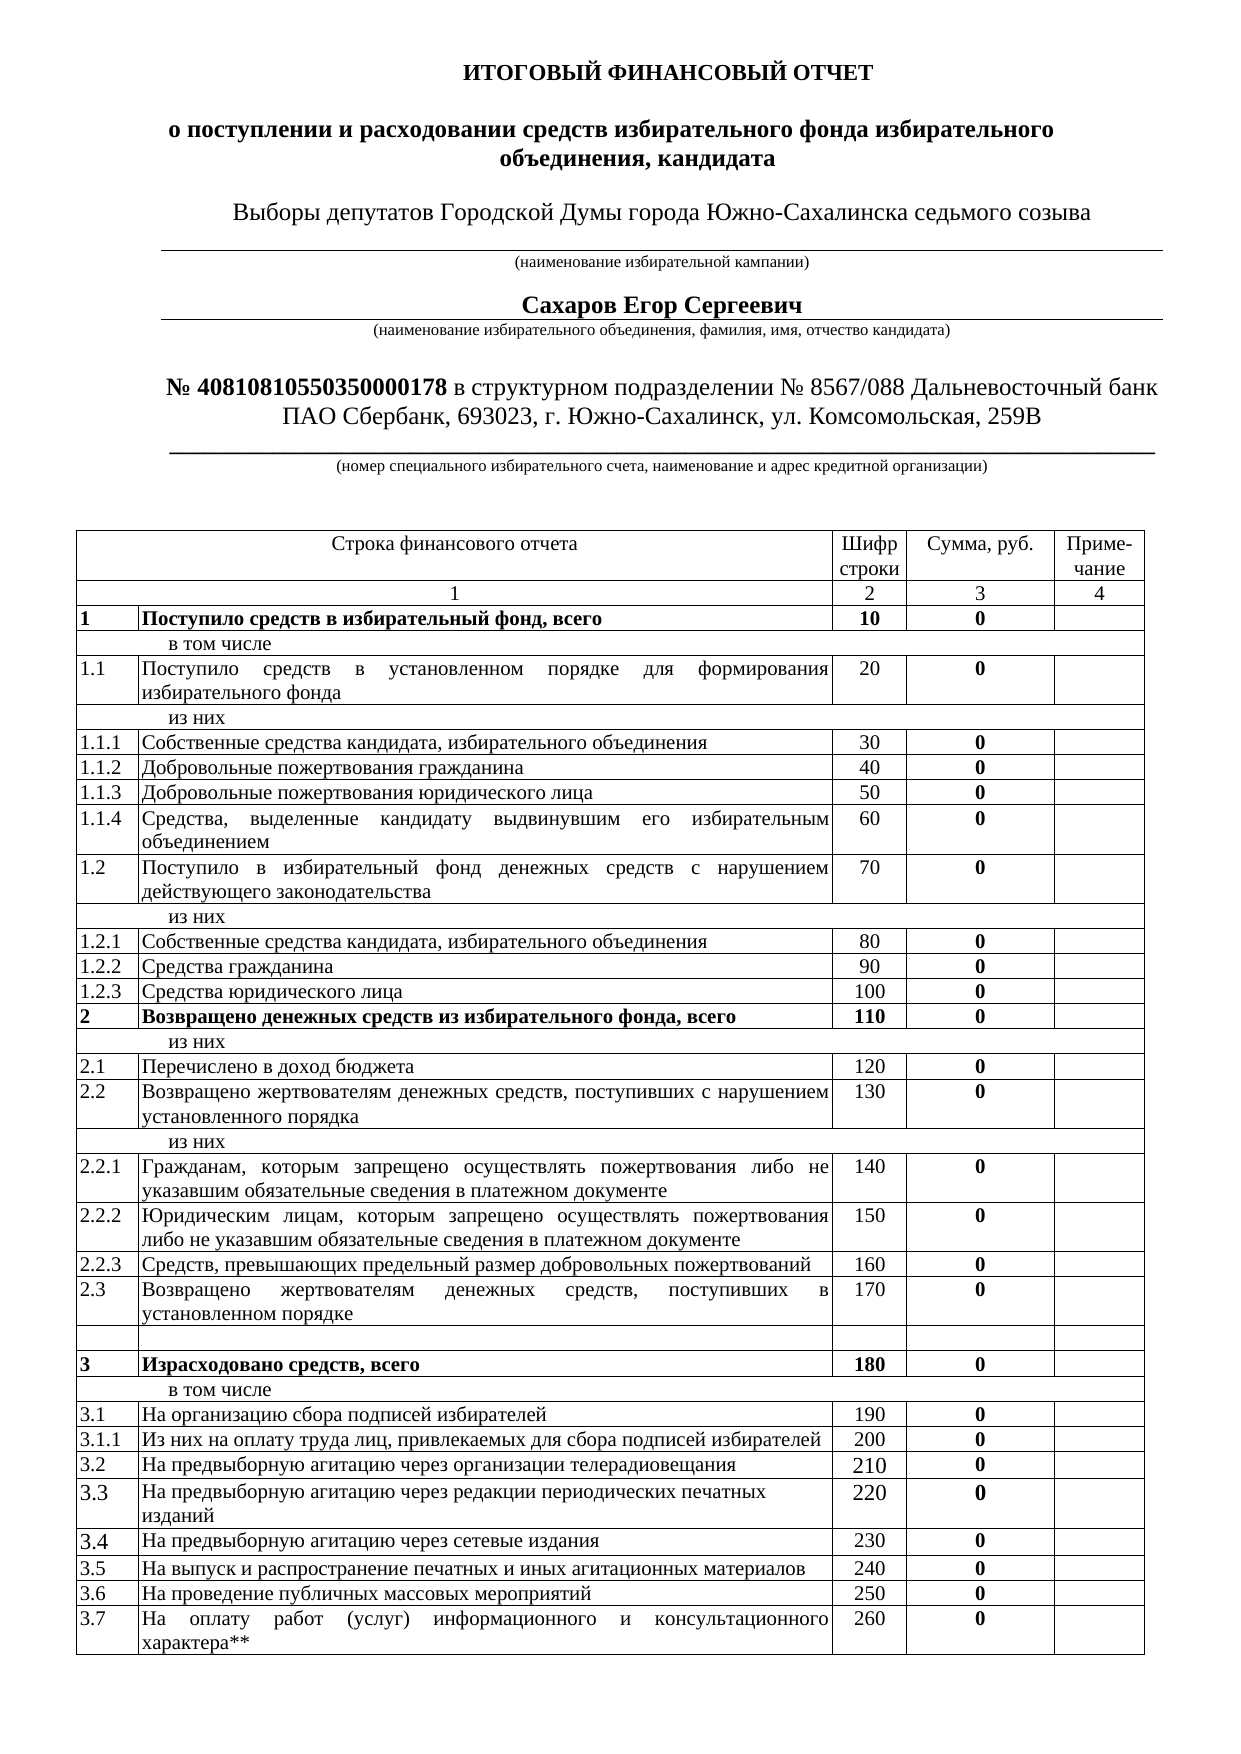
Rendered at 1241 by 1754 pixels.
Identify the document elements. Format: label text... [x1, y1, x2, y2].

table_cell 120 [833, 1054, 906, 1078]
table_cell Средств, превышающих предельный размер добровольных пожертвований [139, 1252, 832, 1276]
table_cell 140 [833, 1154, 906, 1202]
table_cell 1.2.2 [77, 954, 138, 978]
table_header Сумма, руб. [907, 531, 1054, 579]
table_cell [77, 1326, 138, 1350]
table_cell 3.6 [77, 1581, 138, 1605]
table_cell 1 [77, 581, 832, 604]
table_cell 1.2.1 [77, 929, 138, 953]
table_cell 220 [833, 1479, 906, 1527]
table_header ИТОГОВЫЙ ФИНАНСОВЫЙ ОТЧЕТ о поступлении и расходовании средств избирательного фонда избирательного объединения, кандидата [168, 59, 1168, 172]
table_cell 4 [1055, 581, 1144, 604]
table_cell 110 [833, 1004, 906, 1028]
table_cell 0 [907, 1154, 1054, 1202]
table_cell [1055, 1351, 1144, 1376]
table_cell 2.3 [77, 1277, 138, 1325]
table_cell 2 [833, 581, 906, 604]
table_cell [833, 1326, 906, 1350]
table_cell 230 [833, 1529, 906, 1555]
table_cell [1055, 1479, 1144, 1527]
table_cell Собственные средства кандидата, избирательного объединения [139, 730, 832, 754]
table_cell [1163, 172, 1168, 250]
table_cell 70 [833, 855, 906, 903]
table_cell [1055, 855, 1144, 903]
table_cell Возвращено жертвователям денежных средств, поступивших в установленном порядке [139, 1277, 832, 1325]
table_cell 0 [907, 1004, 1054, 1028]
table_cell 250 [833, 1581, 906, 1605]
table_cell [1055, 1252, 1144, 1276]
table_cell [1055, 1277, 1144, 1325]
table_cell в том числе [77, 1377, 1144, 1401]
table_cell в том числе [77, 631, 1144, 655]
table_cell 0 [907, 1351, 1054, 1376]
table_cell [1055, 805, 1144, 853]
table_cell [1163, 344, 1168, 456]
table_cell На выпуск и распространение печатных и иных агитационных материалов [139, 1556, 832, 1580]
table_cell [1055, 780, 1144, 804]
table_cell 0 [907, 1054, 1054, 1078]
table_cell [1055, 1080, 1144, 1128]
table_cell из них [77, 1129, 1144, 1153]
table_cell 3 [77, 1351, 138, 1376]
table_cell На оплату работ (услуг) информационного и консультационного характера** [139, 1606, 832, 1654]
table_cell 0 [907, 1252, 1054, 1276]
table_cell 0 [907, 1427, 1054, 1451]
table_cell Гражданам, которым запрещено осуществлять пожертвования либо не указавшим обязательные сведения в платежном документе [139, 1154, 832, 1202]
table_cell 50 [833, 780, 906, 804]
table_cell 0 [907, 929, 1054, 953]
table_cell 2.2 [77, 1080, 138, 1128]
table_cell [1055, 1154, 1144, 1202]
table_cell 1.2.3 [77, 979, 138, 1003]
table_cell [1055, 1529, 1144, 1555]
table_cell [1055, 1556, 1144, 1580]
table_cell 40 [833, 755, 906, 779]
table_cell Поступило средств в избирательный фонд, всего [139, 606, 832, 630]
table_cell 1.1.4 [77, 805, 138, 853]
table_cell На проведение публичных массовых мероприятий [139, 1581, 832, 1605]
table_cell [1163, 250, 1168, 290]
table_cell (наименование избирательной кампании) [161, 251, 1163, 290]
table_cell Юридическим лицам, которым запрещено осуществлять пожертвования либо не указавшим обязательные сведения в платежном документе [139, 1203, 832, 1251]
table_cell [1055, 606, 1144, 630]
table_cell 170 [833, 1277, 906, 1325]
table_cell 3.4 [77, 1529, 138, 1555]
table_cell 3.1 [77, 1402, 138, 1426]
table_cell 0 [907, 1402, 1054, 1426]
table_cell Средства, выделенные кандидату выдвинувшим его избирательным объединением [139, 805, 832, 853]
table_cell 0 [907, 1556, 1054, 1580]
table_cell [1163, 290, 1168, 318]
table_cell 3.2 [77, 1452, 138, 1478]
table_cell 60 [833, 805, 906, 853]
table_cell 0 [907, 755, 1054, 779]
table_cell На предвыборную агитацию через организации телерадиовещания [139, 1452, 832, 1478]
table_cell [1163, 319, 1168, 344]
table_cell 3 [907, 581, 1054, 604]
table_cell [1055, 730, 1144, 754]
table_cell На предвыборную агитацию через редакции периодических печатных изданий [139, 1479, 832, 1527]
table_cell На организацию сбора подписей избирателей [139, 1402, 832, 1426]
table_cell 100 [833, 979, 906, 1003]
table_cell 200 [833, 1427, 906, 1451]
table_cell 3.7 [77, 1606, 138, 1654]
table_cell 20 [833, 656, 906, 704]
table_cell 0 [907, 1203, 1054, 1251]
table_cell 0 [907, 954, 1054, 978]
table_cell 1 [77, 606, 138, 630]
table_cell [1055, 1581, 1144, 1605]
table_cell 0 [907, 855, 1054, 903]
table_cell [1055, 929, 1144, 953]
table_cell 10 [833, 606, 906, 630]
table_header [161, 59, 168, 172]
table_cell 0 [907, 606, 1054, 630]
table_cell 3.3 [77, 1479, 138, 1527]
table_cell 2.1 [77, 1054, 138, 1078]
table_cell [1055, 979, 1144, 1003]
table_cell Перечислено в доход бюджета [139, 1054, 832, 1078]
table_cell Средства юридического лица [139, 979, 832, 1003]
table_header Приме­чание [1055, 531, 1144, 579]
table_cell (наименование избирательного объединения, фамилия, имя, отчество кандидата) [161, 320, 1163, 344]
table_cell [1055, 656, 1144, 704]
table_cell Из них на оплату труда лиц, привлекаемых для сбора подписей избирателей [139, 1427, 832, 1451]
table_cell Возвращено жертвователям денежных средств, поступивших с нарушением установленного порядка [139, 1080, 832, 1128]
table_cell [1055, 1054, 1144, 1078]
table_cell 130 [833, 1080, 906, 1128]
table_cell 2 [77, 1004, 138, 1028]
table_cell 150 [833, 1203, 906, 1251]
table_cell Выборы депутатов Городской Думы города Южно-Сахалинска седьмого созыва [161, 172, 1163, 250]
table_cell 2.2.1 [77, 1154, 138, 1202]
table_cell 0 [907, 1080, 1054, 1128]
table_cell Средства гражданина [139, 954, 832, 978]
table_header Строка финансового отчета [77, 531, 832, 579]
table_cell 190 [833, 1402, 906, 1426]
table_header Шифр строки [833, 531, 906, 579]
table_cell Собственные средства кандидата, избирательного объединения [139, 929, 832, 953]
table_cell из них [77, 904, 1144, 928]
table_cell 0 [907, 1277, 1054, 1325]
table_cell Поступило в избирательный фонд денежных средств с нарушением действующего законодательства [139, 855, 832, 903]
table_cell 260 [833, 1606, 906, 1654]
table_cell 0 [907, 656, 1054, 704]
table_cell (номер специального избирательного счета, наименование и адрес кредитной организации) [161, 456, 1163, 502]
table_cell 240 [833, 1556, 906, 1580]
table_cell Поступило средств в установленном порядке для формирования избирательного фонда [139, 656, 832, 704]
table_cell [1055, 1326, 1144, 1350]
table_cell из них [77, 1029, 1144, 1053]
table_cell [1055, 1452, 1144, 1478]
table_cell [1163, 456, 1168, 502]
table_cell [1055, 1606, 1144, 1654]
table_cell [1055, 1004, 1144, 1028]
table_cell 0 [907, 805, 1054, 853]
table_cell [1055, 1203, 1144, 1251]
table_cell 0 [907, 1606, 1054, 1654]
table_cell 1.1 [77, 656, 138, 704]
table_cell 180 [833, 1351, 906, 1376]
table_cell 90 [833, 954, 906, 978]
table_cell 80 [833, 929, 906, 953]
table_cell 0 [907, 1529, 1054, 1555]
table_cell [1055, 1427, 1144, 1451]
table_cell 1.1.1 [77, 730, 138, 754]
table_cell 0 [907, 1479, 1054, 1527]
table_cell 1.2 [77, 855, 138, 903]
table_cell 30 [833, 730, 906, 754]
table_cell 2.2.3 [77, 1252, 138, 1276]
table_cell На предвыборную агитацию через сетевые издания [139, 1529, 832, 1555]
table_cell 1.1.2 [77, 755, 138, 779]
table_cell [1055, 1402, 1144, 1426]
table_cell Добровольные пожертвования юридического лица [139, 780, 832, 804]
table_cell Добровольные пожертвования гражданина [139, 755, 832, 779]
table_cell 3.5 [77, 1556, 138, 1580]
table_cell 2.2.2 [77, 1203, 138, 1251]
table_cell 0 [907, 979, 1054, 1003]
table_cell 210 [833, 1452, 906, 1478]
table_cell Сахаров Егор Сергеевич [161, 290, 1163, 318]
table_cell 0 [907, 1581, 1054, 1605]
table_cell 160 [833, 1252, 906, 1276]
table_cell 0 [907, 730, 1054, 754]
table_cell из них [77, 705, 1144, 729]
table_cell [1055, 954, 1144, 978]
table_cell 1.1.3 [77, 780, 138, 804]
table_cell № 40810810550350000178 в структурном подразделении № 8567/088 Дальневосточный банк ПАО Сбербанк, 693023, г. Южно-Сахалинск, ул. Комсомольская, 259В ______________________________________________________________________________________ [161, 344, 1163, 456]
table_cell [139, 1326, 832, 1350]
table_cell [907, 1326, 1054, 1350]
table_cell 0 [907, 1452, 1054, 1478]
table_cell 3.1.1 [77, 1427, 138, 1451]
table_cell Израсходовано средств, всего [139, 1351, 832, 1376]
table_cell 0 [907, 780, 1054, 804]
table_cell [1055, 755, 1144, 779]
table_cell Возвращено денежных средств из избирательного фонда, всего [139, 1004, 832, 1028]
